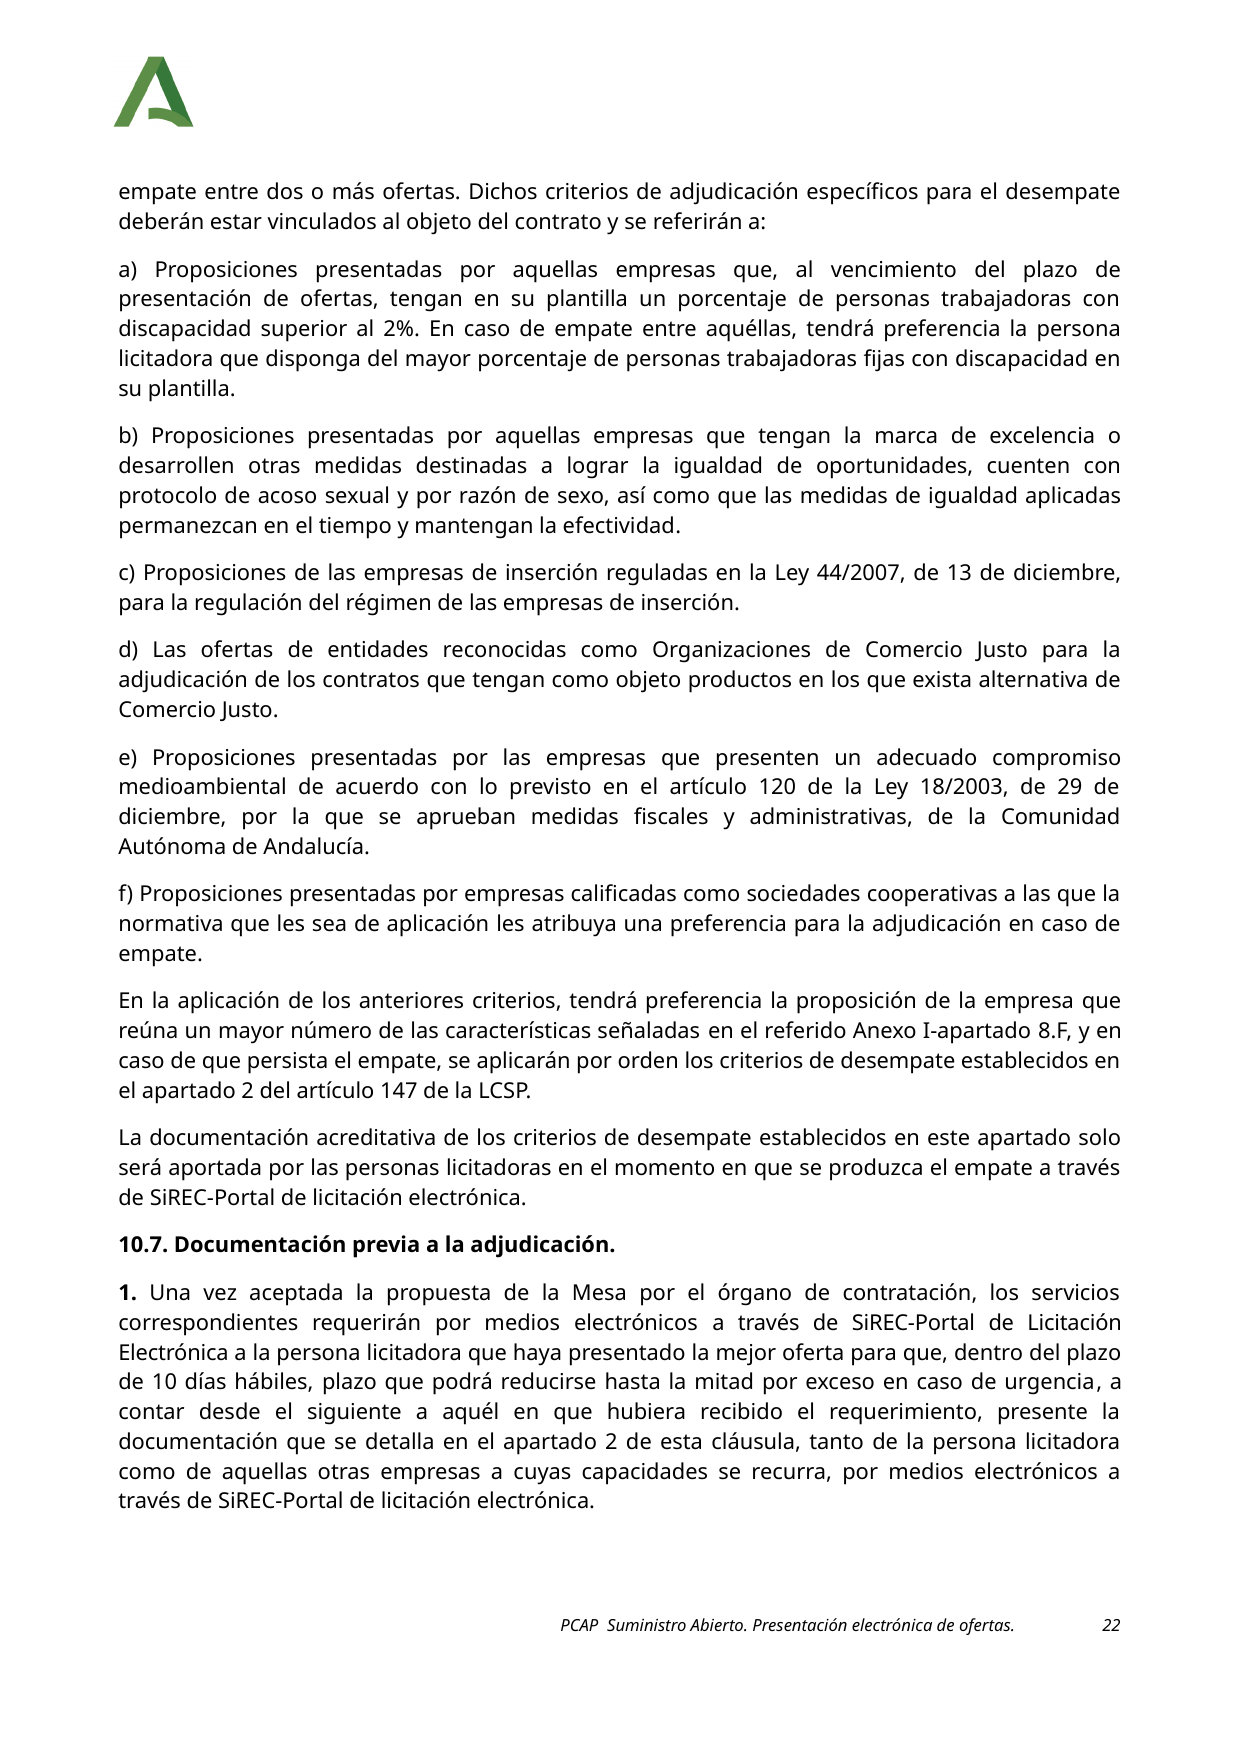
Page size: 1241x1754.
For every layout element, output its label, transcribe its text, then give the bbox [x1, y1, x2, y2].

text e) Proposiciones presentadas por las empresas que presenten un adecuado compromiso medioambiental de acuerdo con lo previsto en el artículo 120 de la Ley 18/2003, de 29 de diciembre, por la que se aprueban medidas fiscales y administrativas, de la Comunidad Autónoma de Andalucía. [118, 742, 1122, 861]
subtitle 10.7. Documentación previa a la adjudicación. [118, 1229, 1122, 1259]
picture [109, 52, 198, 131]
text empate entre dos o más ofertas. Dichos criterios de adjudicación específicos para el desempate deberán estar vinculados al objeto del contrato y se referirán a: [118, 176, 1122, 236]
text f) Proposiciones presentadas por empresas calificadas como sociedades cooperativas a las que la normativa que les sea de aplicación les atribuya una preferencia para la adjudicación en caso de empate. [118, 878, 1122, 968]
text b) Proposiciones presentadas por aquellas empresas que tengan la marca de excelencia o desarrollen otras medidas destinadas a lograr la igualdad de oportunidades, cuenten con protocolo de acoso sexual y por razón de sexo, así como que las medidas de igualdad aplicadas permanezcan en el tiempo y mantengan la efectividad. [118, 420, 1122, 539]
text La documentación acreditativa de los criterios de desempate establecidos en este apartado solo será aportada por las personas licitadoras en el momento en que se produzca el empate a través de SiREC-Portal de licitación electrónica. [118, 1122, 1122, 1212]
text c) Proposiciones de las empresas de inserción reguladas en la Ley 44/2007, de 13 de diciembre, para la regulación del régimen de las empresas de inserción. [118, 557, 1122, 617]
text a) Proposiciones presentadas por aquellas empresas que, al vencimiento del plazo de presentación de ofertas, tengan en su plantilla un porcentaje de personas trabajadoras con discapacidad superior al 2%. En caso de empate entre aquéllas, tendrá preferencia la persona licitadora que disponga del mayor porcentaje de personas trabajadoras fijas con discapacidad en su plantilla. [118, 254, 1122, 403]
text 1. Una vez aceptada la propuesta de la Mesa por el órgano de contratación, los servicios correspondientes requerirán por medios electrónicos a través de SiREC-Portal de Licitación Electrónica a la persona licitadora que haya presentado la mejor oferta para que, dentro del plazo de 10 días hábiles, plazo que podrá reducirse hasta la mitad por exceso en caso de urgencia, a contar desde el siguiente a aquél en que hubiera recibido el requerimiento, presente la documentación que se detalla en el apartado 2 de esta cláusula, tanto de la persona licitadora como de aquellas otras empresas a cuyas capacidades se recurra, por medios electrónicos a través de SiREC-Portal de licitación electrónica. [118, 1277, 1122, 1515]
text En la aplicación de los anteriores criterios, tendrá preferencia la proposición de la empresa que reúna un mayor número de las características señaladas en el referido Anexo I-apartado 8.F, y en caso de que persista el empate, se aplicarán por orden los criterios de desempate establecidos en el apartado 2 del artículo 147 de la LCSP. [118, 986, 1122, 1105]
text d) Las ofertas de entidades reconocidas como Organizaciones de Comercio Justo para la adjudicación de los contratos que tengan como objeto productos en los que exista alternativa de Comercio Justo. [118, 634, 1122, 724]
